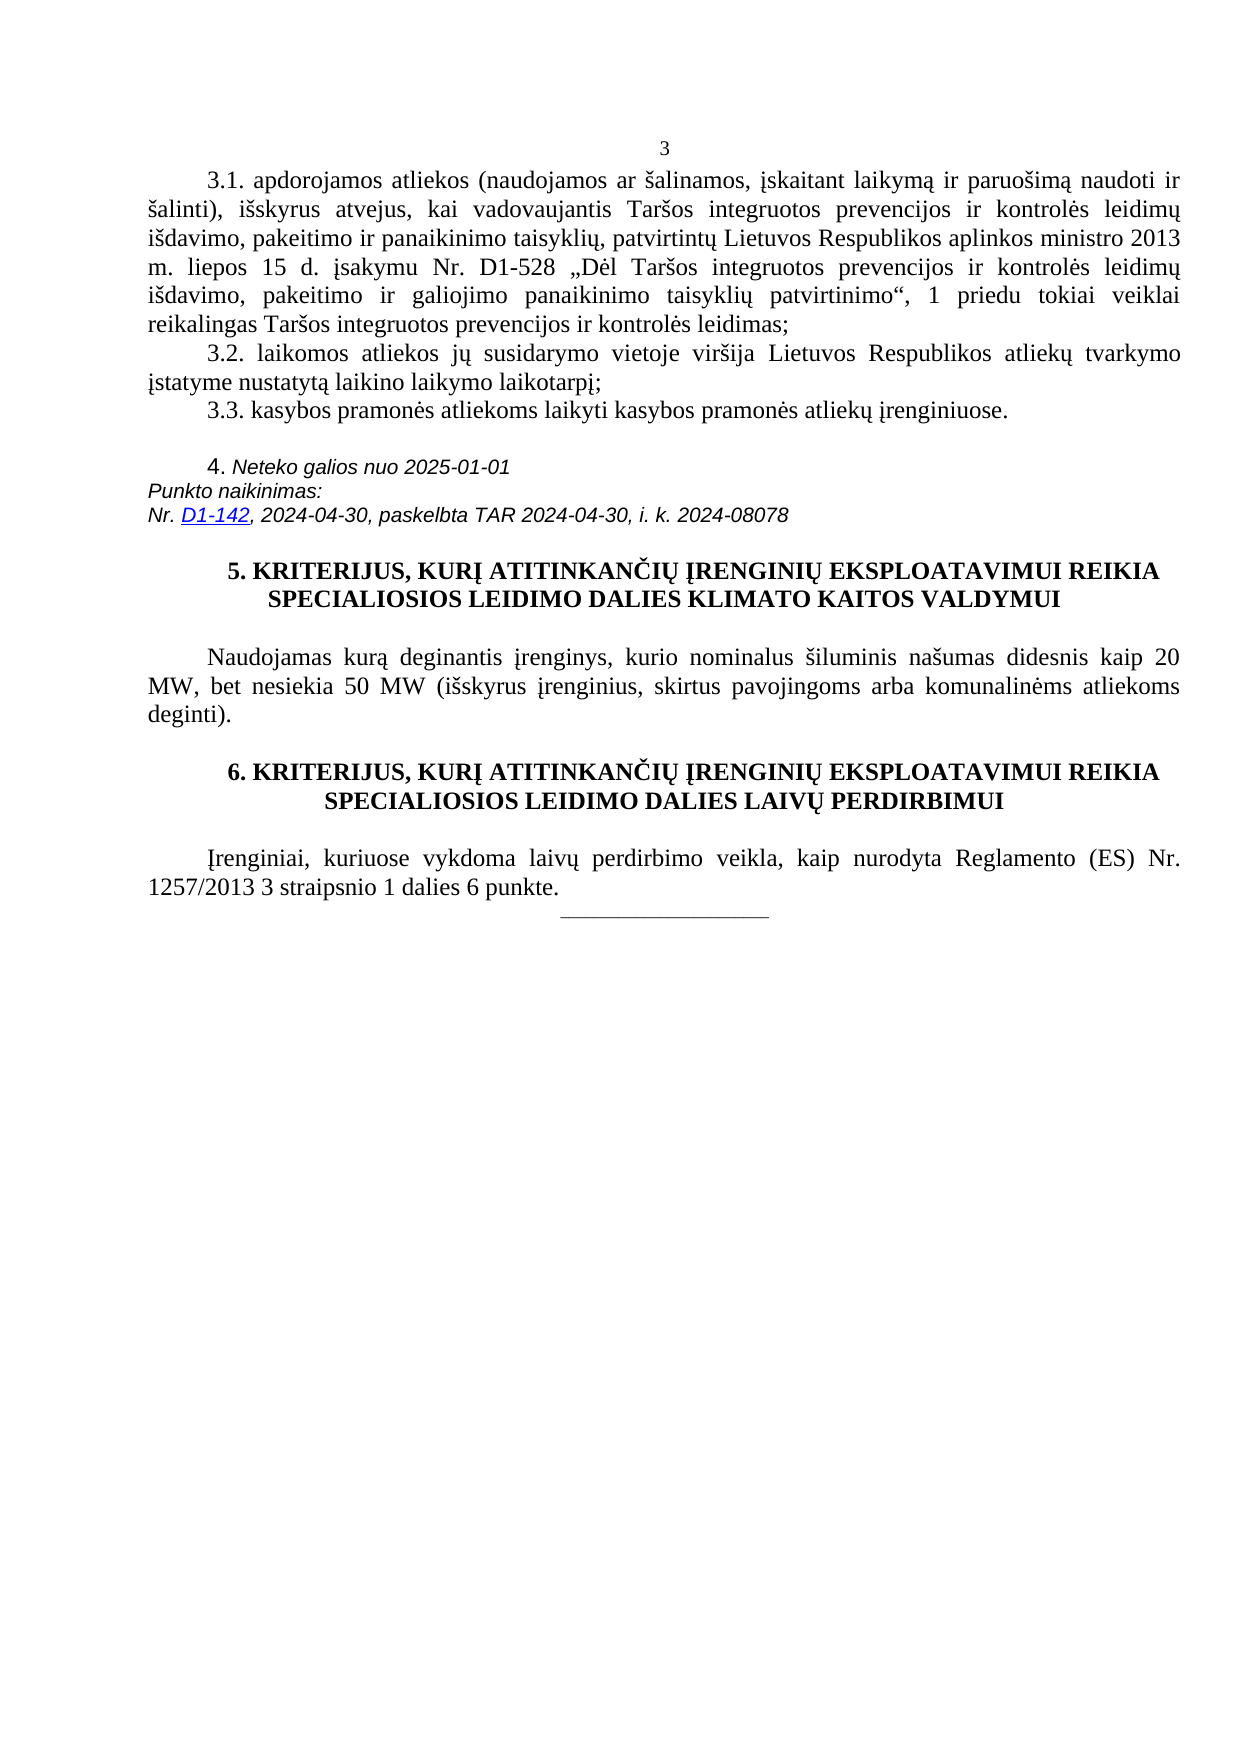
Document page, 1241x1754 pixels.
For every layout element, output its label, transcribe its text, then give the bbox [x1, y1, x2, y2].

text Nr. D1-142, 2024-04-30, paskelbta TAR 2024-04-30, i. k. 2024-08078 [148, 503, 1181, 527]
text 3.3. kasybos pramonės atliekoms laikyti kasybos pramonės atliekų įrenginiuose. [148, 395, 1181, 424]
text 4. Neteko galios nuo 2025-01-01 [148, 453, 1181, 479]
text 3.2. laikomos atliekos jų susidarymo vietoje viršija Lietuvos Respublikos atliekų tvarkymo įstatyme nustatytą laikino laikymo laikotarpį; [148, 338, 1181, 395]
text Įrenginiai, kuriuose vykdoma laivų perdirbimo veikla, kaip nurodyta Reglamento (ES) Nr. 1257/2013 3 straipsnio 1 dalies 6 punkte. [148, 843, 1181, 901]
text Naudojamas kurą deginantis įrenginys, kurio nominalus šiluminis našumas didesnis kaip 20 MW, bet nesiekia 50 MW (išskyrus įrenginius, skirtus pavojingoms arba komunalinėms atliekoms deginti). [148, 642, 1181, 728]
text 5. KRITERIJUS, KURĮ ATITINKANČIŲ ĮRENGINIŲ EKSPLOATAVIMUI REIKIA SPECIALIOSIOS LEIDIMO DALIES KLIMATO KAITOS VALDYMUI [148, 556, 1181, 613]
text Punkto naikinimas: [148, 479, 1181, 503]
text _________________________ [148, 901, 1181, 920]
text 6. KRITERIJUS, KURĮ ATITINKANČIŲ ĮRENGINIŲ EKSPLOATAVIMUI REIKIA SPECIALIOSIOS LEIDIMO DALIES LAIVŲ PERDIRBIMUI [148, 757, 1181, 814]
text 3.1. apdorojamos atliekos (naudojamos ar šalinamos, įskaitant laikymą ir paruošimą naudoti ir šalinti), išskyrus atvejus, kai vadovaujantis Taršos integruotos prevencijos ir kontrolės leidimų išdavimo, pakeitimo ir panaikinimo taisyklių, patvirtintų Lietuvos Respublikos aplinkos ministro 2013 m. liepos 15 d. įsakymu Nr. D1-528 „Dėl Taršos integruotos prevencijos ir kontrolės leidimų išdavimo, pakeitimo ir galiojimo panaikinimo taisyklių patvirtinimo“, 1 priedu tokiai veiklai reikalingas Taršos integruotos prevencijos ir kontrolės leidimas; [148, 165, 1181, 338]
